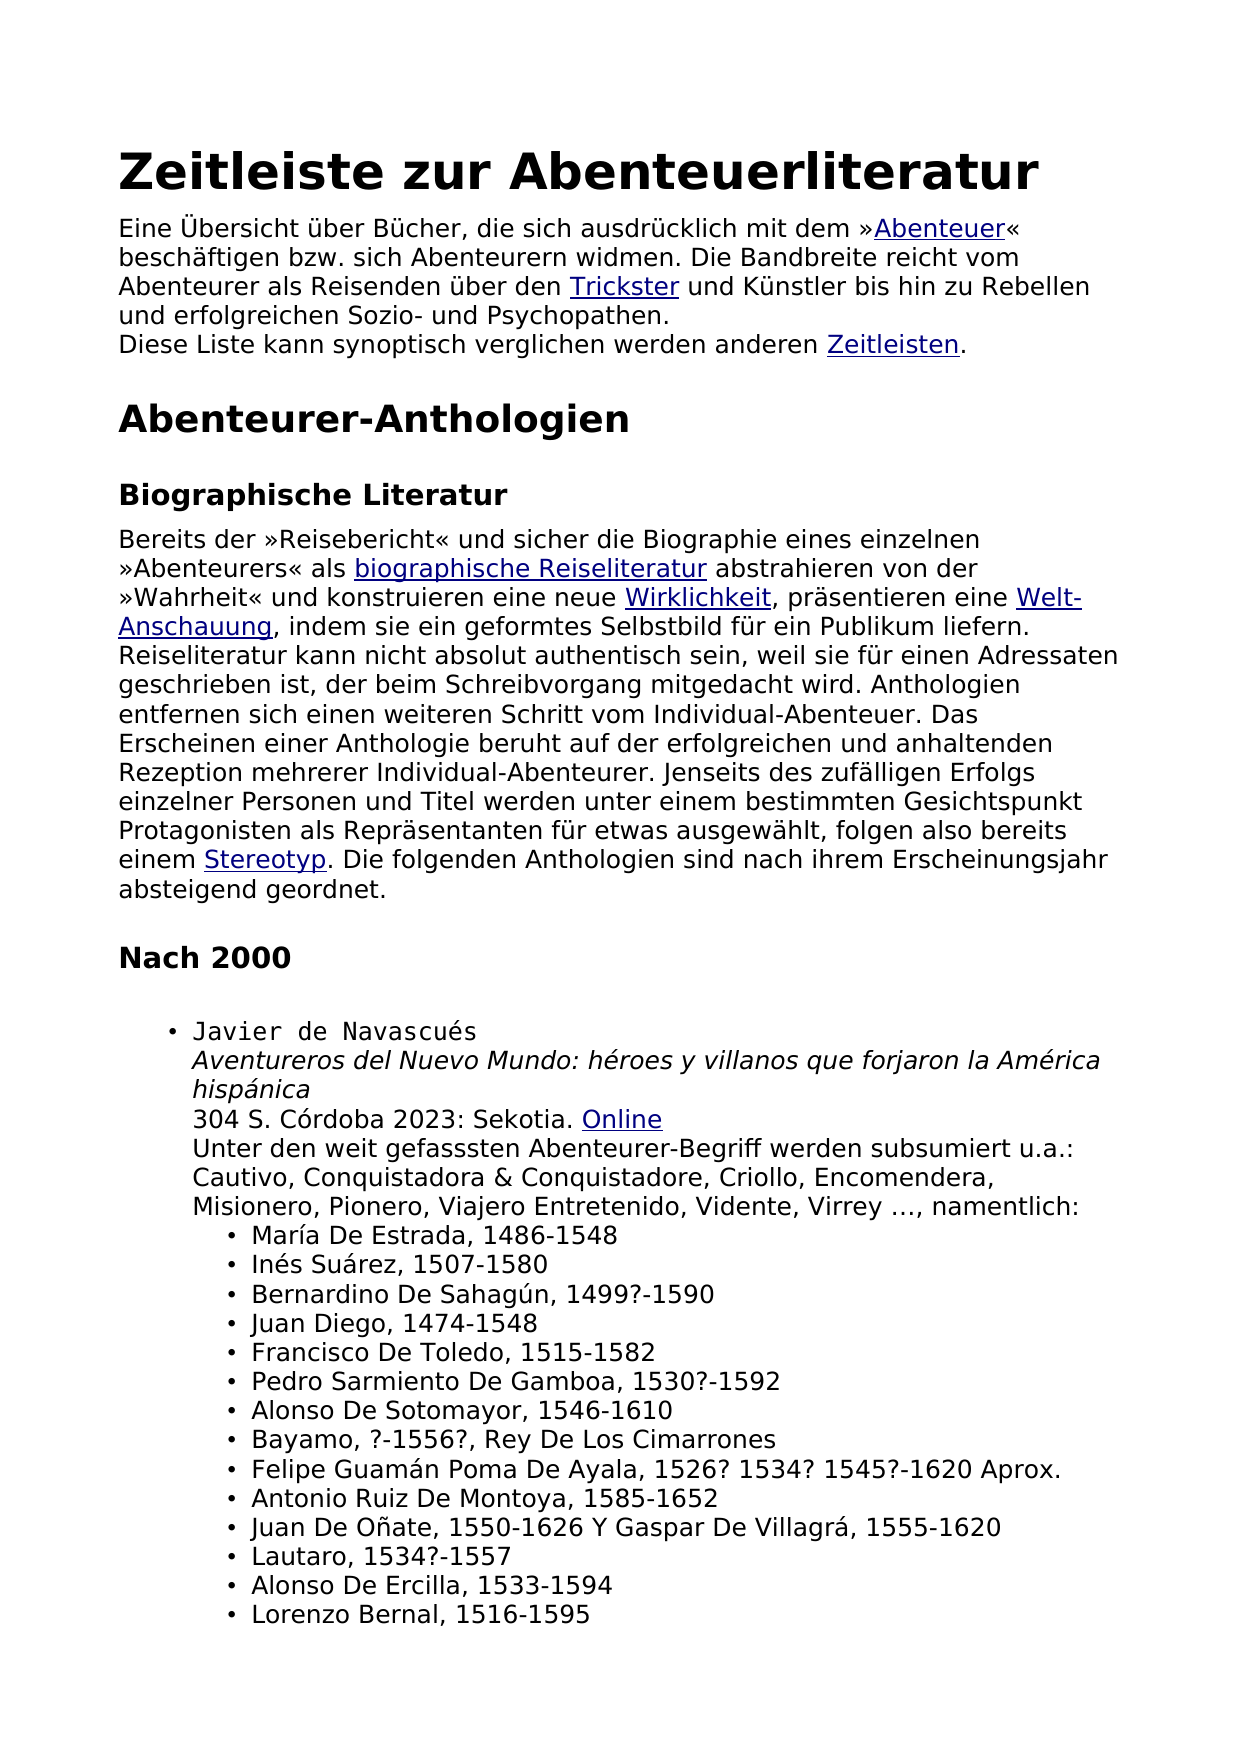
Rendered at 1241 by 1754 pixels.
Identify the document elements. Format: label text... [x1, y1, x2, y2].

list Inés Suárez, 1507-1580 [236, 1251, 1122, 1280]
text Eine Übersicht über Bücher, die sich ausdrücklich mit dem »Abenteuer« beschäftigen bzw. sich Abenteurern widmen. Die Bandbreite reicht vom Abenteurer als Reisenden über den Trickster und Künstler bis hin zu Rebellen und erfolgreichen Sozio- und Psychopathen. Diese Liste kann synoptisch verglichen werden anderen Zeitleisten. [118, 214, 1122, 360]
list Lorenzo Bernal, 1516-1595 [236, 1601, 1122, 1630]
list Francisco De Toledo, 1515-1582 [236, 1338, 1122, 1367]
list Javier de Navascués Aventureros del Nuevo Mundo: héroes y villanos que forjaron la América hispánica 304 S. Córdoba 2023: Sekotia. Online Unter den weit gefasssten Abenteurer-Begriff werden subsumiert u.a.: Cautivo, Conquistadora & Conquistadore, Criollo, Encomendera, Misionero, Pionero, Viajero Entretenido, Vidente, Virrey …, namentlich: [177, 1017, 1122, 1222]
list Antonio Ruiz De Montoya, 1585-1652 [236, 1484, 1122, 1513]
list Alonso De Sotomayor, 1546-1610 [236, 1397, 1122, 1426]
list Felipe Guamán Poma De Ayala, 1526? 1534? 1545?-1620 Aprox. [236, 1455, 1122, 1484]
list Pedro Sarmiento De Gamboa, 1530?-1592 [236, 1367, 1122, 1397]
subtitle Zeitleiste zur Abenteuerliteratur [118, 143, 1122, 201]
list Lautaro, 1534?-1557 [236, 1542, 1122, 1572]
list María De Estrada, 1486-1548 [236, 1222, 1122, 1251]
list Alonso De Ercilla, 1533-1594 [236, 1572, 1122, 1601]
list Bayamo, ?-1556?, Rey De Los Cimarrones [236, 1426, 1122, 1455]
list Bernardino De Sahagún, 1499?-1590 [236, 1280, 1122, 1309]
list Juan Diego, 1474-1548 [236, 1309, 1122, 1338]
list Juan De Oñate, 1550-1626 Y Gaspar De Villagrá, 1555-1620 [236, 1513, 1122, 1542]
subtitle Abenteurer-Anthologien [118, 397, 1122, 441]
subtitle Nach 2000 [118, 941, 1122, 975]
subtitle Biographische Literatur [118, 478, 1122, 512]
text Bereits der »Reisebericht« und sicher die Biographie eines einzelnen »Abenteurers« als biographische Reiseliteratur abstrahieren von der »Wahrheit« und konstruieren eine neue Wirklichkeit, präsentieren eine Welt-Anschauung, indem sie ein geformtes Selbstbild für ein Publikum liefern. Reiseliteratur kann nicht absolut authentisch sein, weil sie für einen Adressaten geschrieben ist, der beim Schreibvorgang mitgedacht wird. Anthologien entfernen sich einen weiteren Schritt vom Individual-Abenteuer. Das Erscheinen einer Anthologie beruht auf der erfolgreichen und anhaltenden Rezeption mehrerer Individual-Abenteurer. Jenseits des zufälligen Erfolgs einzelner Personen und Titel werden unter einem bestimmten Gesichtspunkt Protagonisten als Repräsentanten für etwas ausgewählt, folgen also bereits einem Stereotyp. Die folgenden Anthologien sind nach ihrem Erscheinungsjahr absteigend geordnet. [118, 525, 1122, 904]
